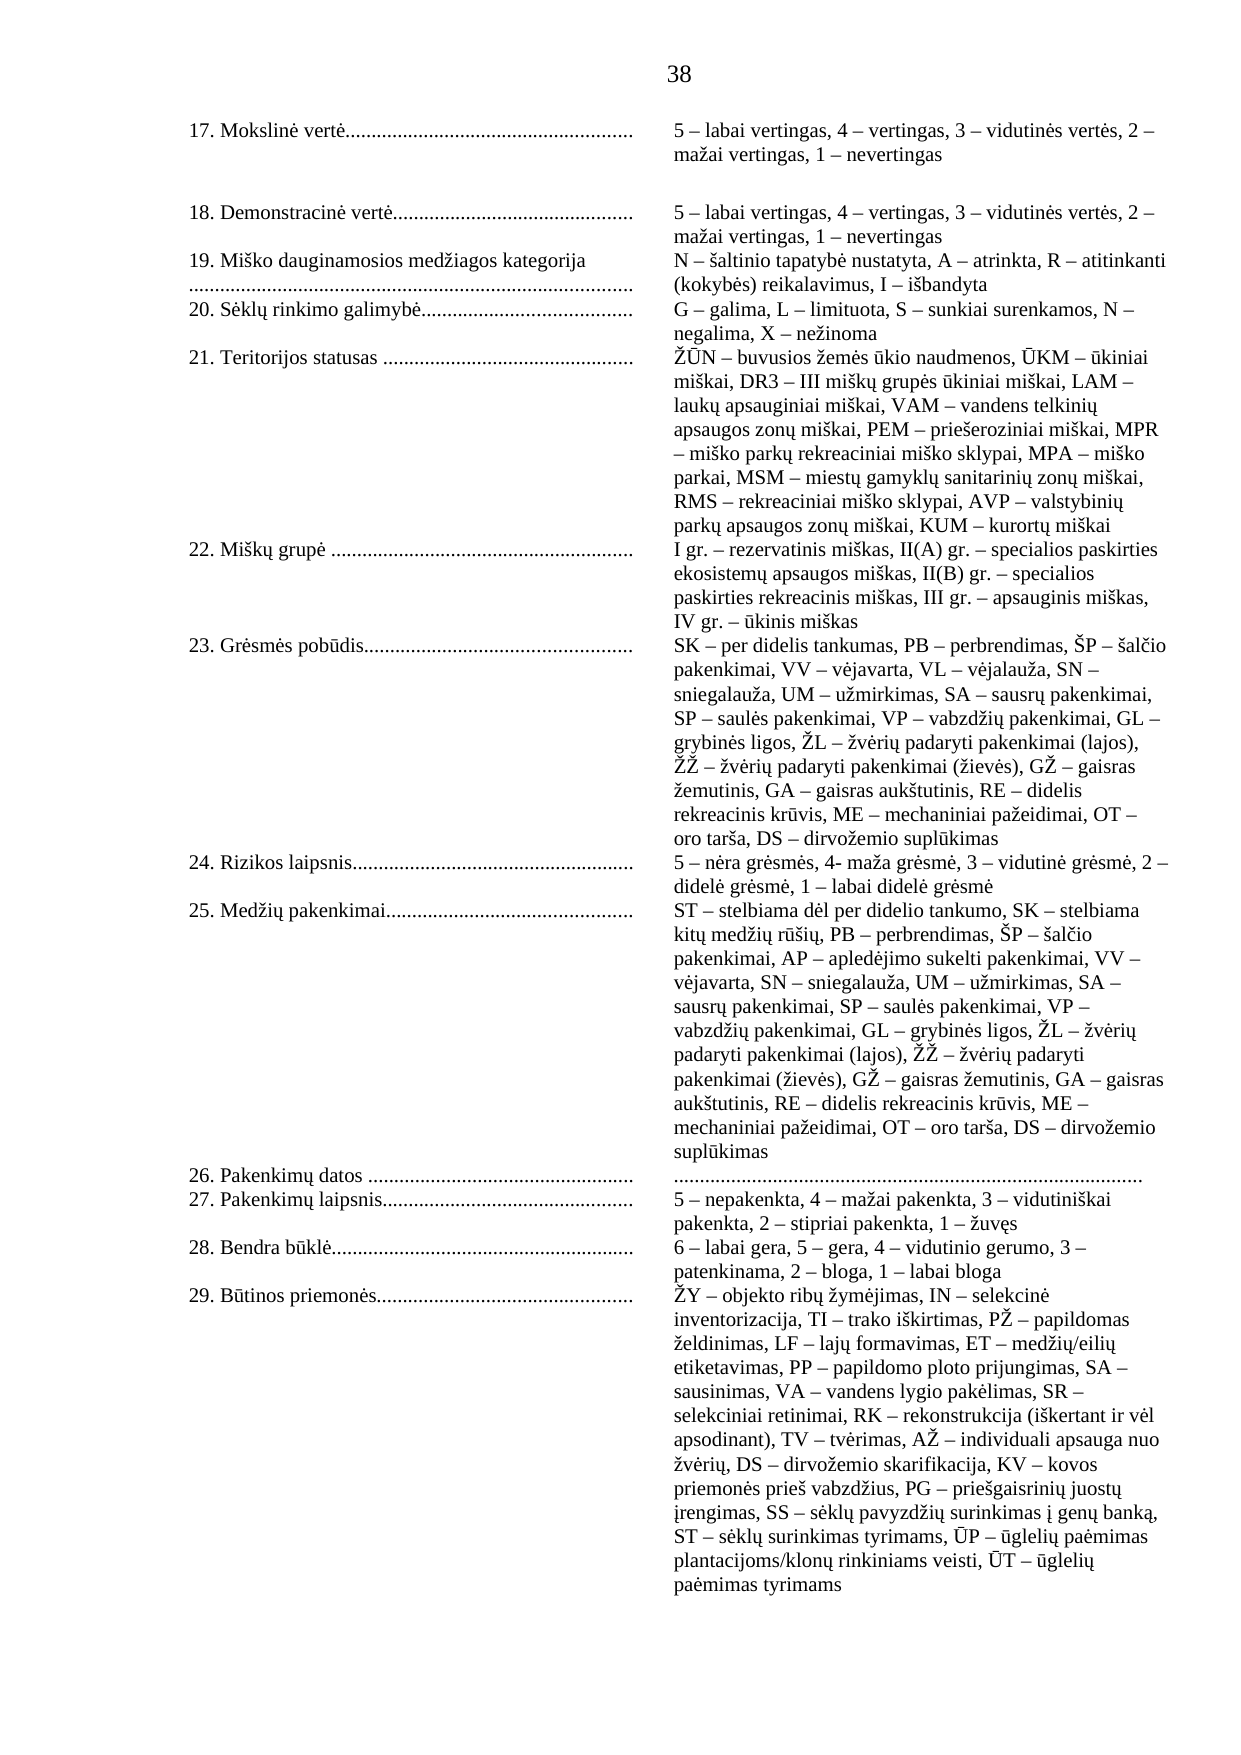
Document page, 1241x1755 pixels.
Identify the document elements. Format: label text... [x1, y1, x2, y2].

table_cell 5 – labai vertingas, 4 – vertingas, 3 – vidutinės vertės, 2 – mažai vertingas, 1 – nevertingas [662, 118, 1181, 200]
table_cell [662, 1163, 1181, 1187]
table_cell 21. Teritorijos statusas [177, 345, 662, 537]
table_cell G – galima, L – limituota, S – sunkiai surenkamos, N – negalima, X – nežinoma [662, 296, 1181, 344]
table_cell 6 – labai gera, 5 – gera, 4 – vidutinio gerumo, 3 – patenkinama, 2 – bloga, 1 – labai bloga [662, 1235, 1181, 1283]
table_cell 18. Demonstracinė vertė [177, 200, 662, 248]
table_cell 25. Medžių pakenkimai [177, 898, 662, 1163]
table_cell 22. Miškų grupė [177, 537, 662, 633]
table_cell ŽŪN – buvusios žemės ūkio naudmenos, ŪKM – ūkiniai miškai, DR3 – III miškų grupės ūkiniai miškai, LAM – laukų apsauginiai miškai, VAM – vandens telkinių apsaugos zonų miškai, PEM – priešeroziniai miškai, MPR – miško parkų rekreaciniai miško sklypai, MPA – miško parkai, MSM – miestų gamyklų sanitarinių zonų miškai, RMS – rekreaciniai miško sklypai, AVP – valstybinių parkų apsaugos zonų miškai, KUM – kurortų miškai [662, 345, 1181, 537]
table_cell 19. Miško dauginamosios medžiagos kategorija [177, 248, 662, 296]
table_cell SK – per didelis tankumas, PB – perbrendimas, ŠP – šalčio pakenkimai, VV – vėjavarta, VL – vėjalauža, SN – sniegalauža, UM – užmirkimas, SA – sausrų pakenkimai, SP – saulės pakenkimai, VP – vabzdžių pakenkimai, GL – grybinės ligos, ŽL – žvėrių padaryti pakenkimai (lajos), ŽŽ – žvėrių padaryti pakenkimai (žievės), GŽ – gaisras žemutinis, GA – gaisras aukštutinis, RE – didelis rekreacinis krūvis, ME – mechaniniai pažeidimai, OT – oro tarša, DS – dirvožemio suplūkimas [662, 633, 1181, 850]
table_cell 17. Mokslinė vertė [177, 118, 662, 200]
table_cell ŽY – objekto ribų žymėjimas, IN – selekcinė inventorizacija, TI – trako iškirtimas, PŽ – papildomas želdinimas, LF – lajų formavimas, ET – medžių/eilių etiketavimas, PP – papildomo ploto prijungimas, SA –sausinimas, VA – vandens lygio pakėlimas, SR – selekciniai retinimai, RK – rekonstrukcija (iškertant ir vėl apsodinant), TV – tvėrimas, AŽ – individuali apsauga nuo žvėrių, DS – dirvožemio skarifikacija, KV – kovos priemonės prieš vabzdžius, PG – priešgaisrinių juostų įrengimas, SS – sėklų pavyzdžių surinkimas į genų banką, ST – sėklų surinkimas tyrimams, ŪP – ūglelių paėmimas plantacijoms/klonų rinkiniams veisti, ŪT – ūglelių paėmimas tyrimams [662, 1283, 1181, 1596]
table_cell 29. Būtinos priemonės [177, 1283, 662, 1596]
table_cell 26. Pakenkimų datos [177, 1163, 662, 1187]
table_cell N – šaltinio tapatybė nustatyta, A – atrinkta, R – atitinkanti (kokybės) reikalavimus, I – išbandyta [662, 248, 1181, 296]
table_cell 5 – nepakenkta, 4 – mažai pakenkta, 3 – vidutiniškai pakenkta, 2 – stipriai pakenkta, 1 – žuvęs [662, 1187, 1181, 1235]
table_cell I gr. – rezervatinis miškas, II(A) gr. – specialios paskirties ekosistemų apsaugos miškas, II(B) gr. – specialios paskirties rekreacinis miškas, III gr. – apsauginis miškas, IV gr. – ūkinis miškas [662, 537, 1181, 633]
table_cell 24. Rizikos laipsnis [177, 850, 662, 898]
table_cell 28. Bendra būklė [177, 1235, 662, 1283]
table_cell 20. Sėklų rinkimo galimybė [177, 296, 662, 344]
table_cell ST – stelbiama dėl per didelio tankumo, SK – stelbiama kitų medžių rūšių, PB – perbrendimas, ŠP – šalčio pakenkimai, AP – apledėjimo sukelti pakenkimai, VV – vėjavarta, SN – sniegalauža, UM – užmirkimas, SA – sausrų pakenkimai, SP – saulės pakenkimai, VP – vabzdžių pakenkimai, GL – grybinės ligos, ŽL – žvėrių padaryti pakenkimai (lajos), ŽŽ – žvėrių padaryti pakenkimai (žievės), GŽ – gaisras žemutinis, GA – gaisras aukštutinis, RE – didelis rekreacinis krūvis, ME – mechaniniai pažeidimai, OT – oro tarša, DS – dirvožemio suplūkimas [662, 898, 1181, 1163]
table_cell 23. Grėsmės pobūdis [177, 633, 662, 850]
table_cell 5 – labai vertingas, 4 – vertingas, 3 – vidutinės vertės, 2 – mažai vertingas, 1 – nevertingas [662, 200, 1181, 248]
table_cell 5 – nėra grėsmės, 4- maža grėsmė, 3 – vidutinė grėsmė, 2 – didelė grėsmė, 1 – labai didelė grėsmė [662, 850, 1181, 898]
table_cell 27. Pakenkimų laipsnis [177, 1187, 662, 1235]
